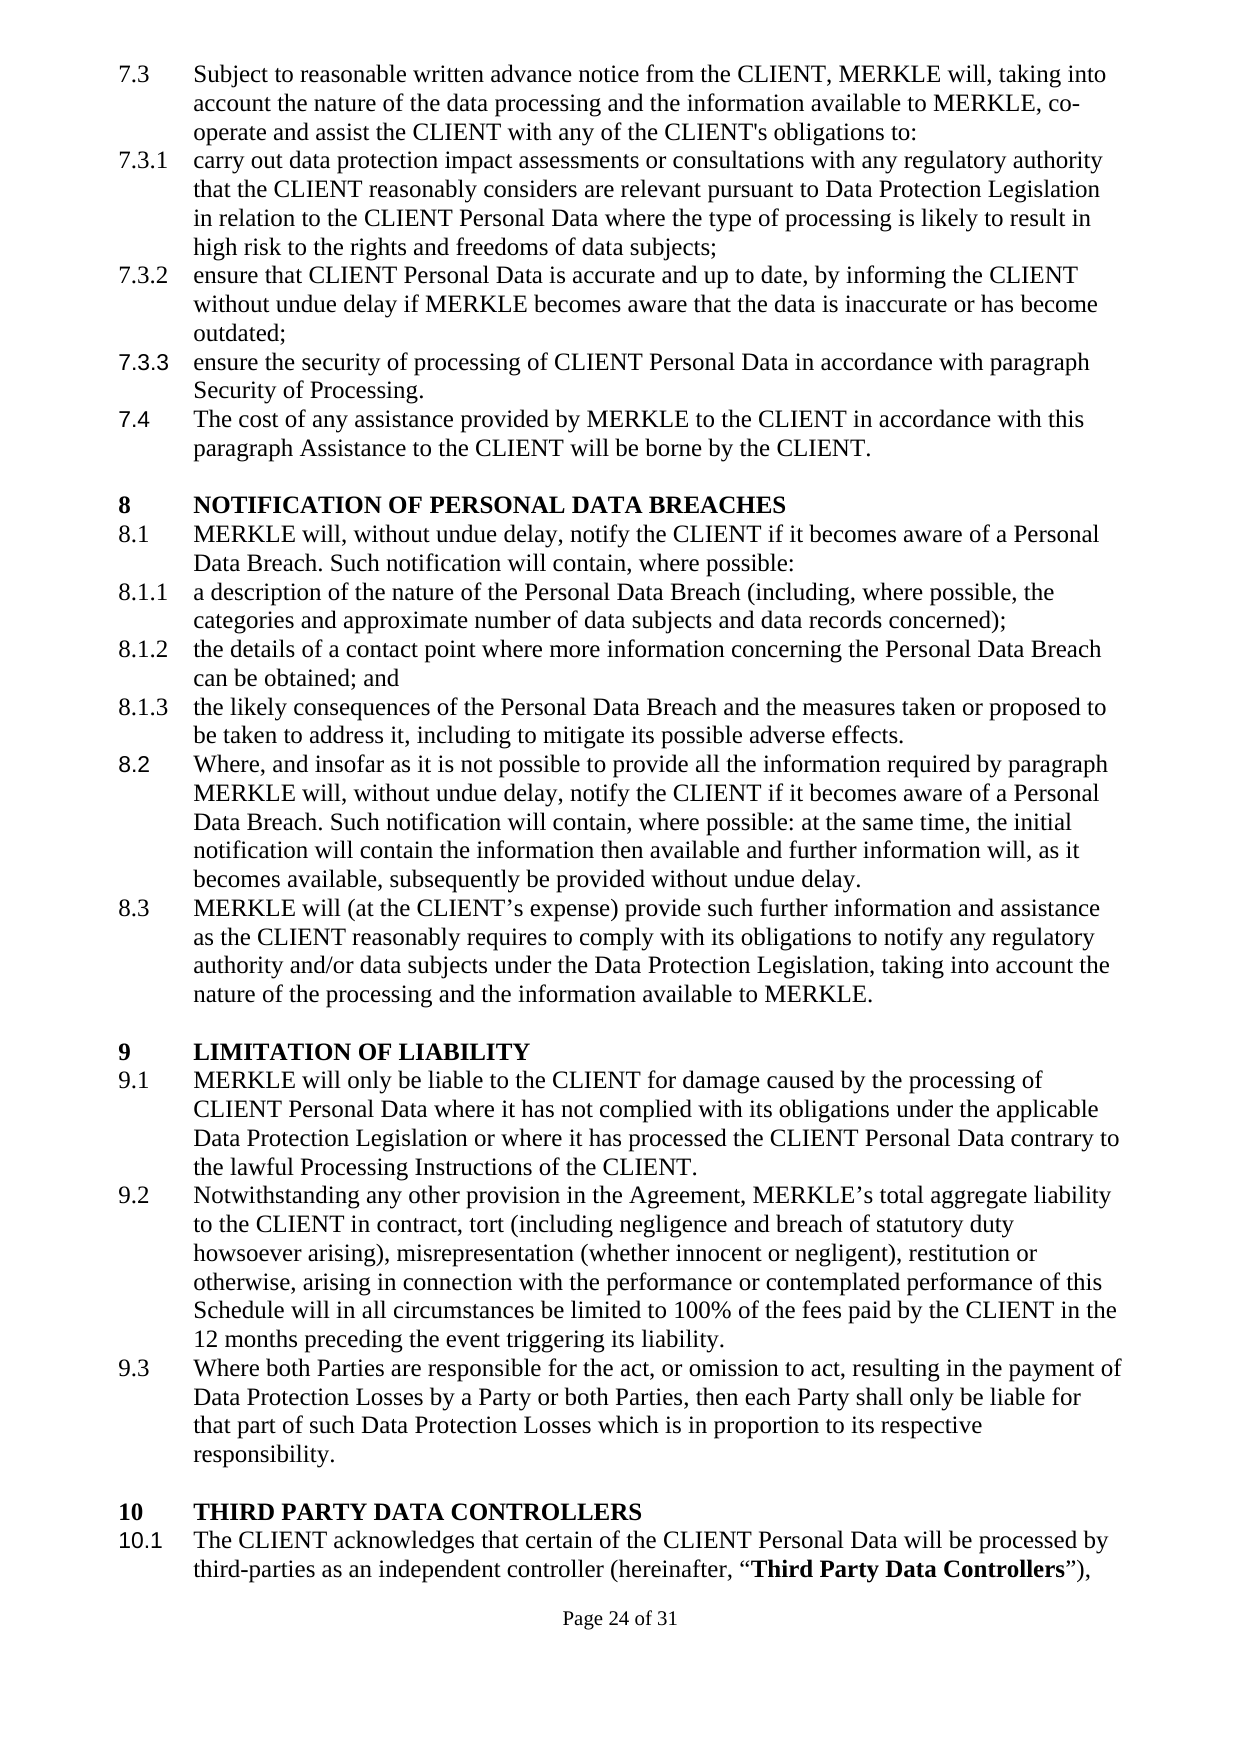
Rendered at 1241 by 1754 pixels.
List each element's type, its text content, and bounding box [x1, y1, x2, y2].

list Notwithstanding any other provision in the Agreement, MERKLE’s total aggregate liability to the CLIENT in contract, tort (including negligence and breach of statutory duty howsoever arising), misrepresentation (whether innocent or negligent), restitution or otherwise, arising in connection with the performance or contemplated performance of this Schedule will in all circumstances be limited to 100% of the fees paid by the CLIENT in the 12 months preceding the event triggering its liability. [118, 1180, 1122, 1353]
list MERKLE will, without undue delay, notify the CLIENT if it becomes aware of a Personal Data Breach. Such notification will contain, where possible: [118, 519, 1122, 577]
list MERKLE will only be liable to the CLIENT for damage caused by the processing of CLIENT Personal Data where it has not complied with its obligations under the applicable Data Protection Legislation or where it has processed the CLIENT Personal Data contrary to the lawful Processing Instructions of the CLIENT. [118, 1065, 1122, 1180]
list ensure that CLIENT Personal Data is accurate and up to date, by informing the CLIENT without undue delay if MERKLE becomes aware that the data is inaccurate or has become outdated; [118, 260, 1122, 347]
subtitle THIRD PARTY DATA CONTROLLERS [118, 1497, 1122, 1525]
list MERKLE will (at the CLIENT’s expense) provide such further information and assistance as the CLIENT reasonably requires to comply with its obligations to notify any regulatory authority and/or data subjects under the Data Protection Legislation, taking into account the nature of the processing and the information available to MERKLE. [118, 893, 1122, 1008]
list Subject to reasonable written advance notice from the CLIENT, MERKLE will, taking into account the nature of the data processing and the information available to MERKLE, co-operate and assist the CLIENT with any of the CLIENT's obligations to: [118, 59, 1122, 145]
list Where, and insofar as it is not possible to provide all the information required by paragraph 8.1 at the same time, the initial notification will contain the information then available and further information will, as it becomes available, subsequently be provided without undue delay. [118, 749, 1122, 893]
list carry out data protection impact assessments or consultations with any regulatory authority that the CLIENT reasonably considers are relevant pursuant to Data Protection Legislation in relation to the CLIENT Personal Data where the type of processing is likely to result in high risk to the rights and freedoms of data subjects; [118, 145, 1122, 260]
list Where both Parties are responsible for the act, or omission to act, resulting in the payment of Data Protection Losses by a Party or both Parties, then each Party shall only be liable for that part of such Data Protection Losses which is in proportion to its respective responsibility. [118, 1353, 1122, 1468]
list a description of the nature of the Personal Data Breach (including, where possible, the categories and approximate number of data subjects and data records concerned); [118, 577, 1122, 634]
list the details of a contact point where more information concerning the Personal Data Breach can be obtained; and [118, 634, 1122, 692]
list ensure the security of processing of CLIENT Personal Data in accordance with paragraph 6.2. [118, 347, 1122, 404]
list the likely consequences of the Personal Data Breach and the measures taken or proposed to be taken to address it, including to mitigate its possible adverse effects. [118, 692, 1122, 749]
list The cost of any assistance provided by MERKLE to the CLIENT in accordance with this paragraph 7 will be borne by the CLIENT. [118, 404, 1122, 462]
subtitle Notification of personal data breaches [118, 490, 1122, 519]
subtitle limitation of liability [118, 1037, 1122, 1065]
list The CLIENT acknowledges that certain of the CLIENT Personal Data will be processed by third-parties as an independent controller (hereinafter, “Third Party Data Controllers”), [118, 1525, 1122, 1583]
